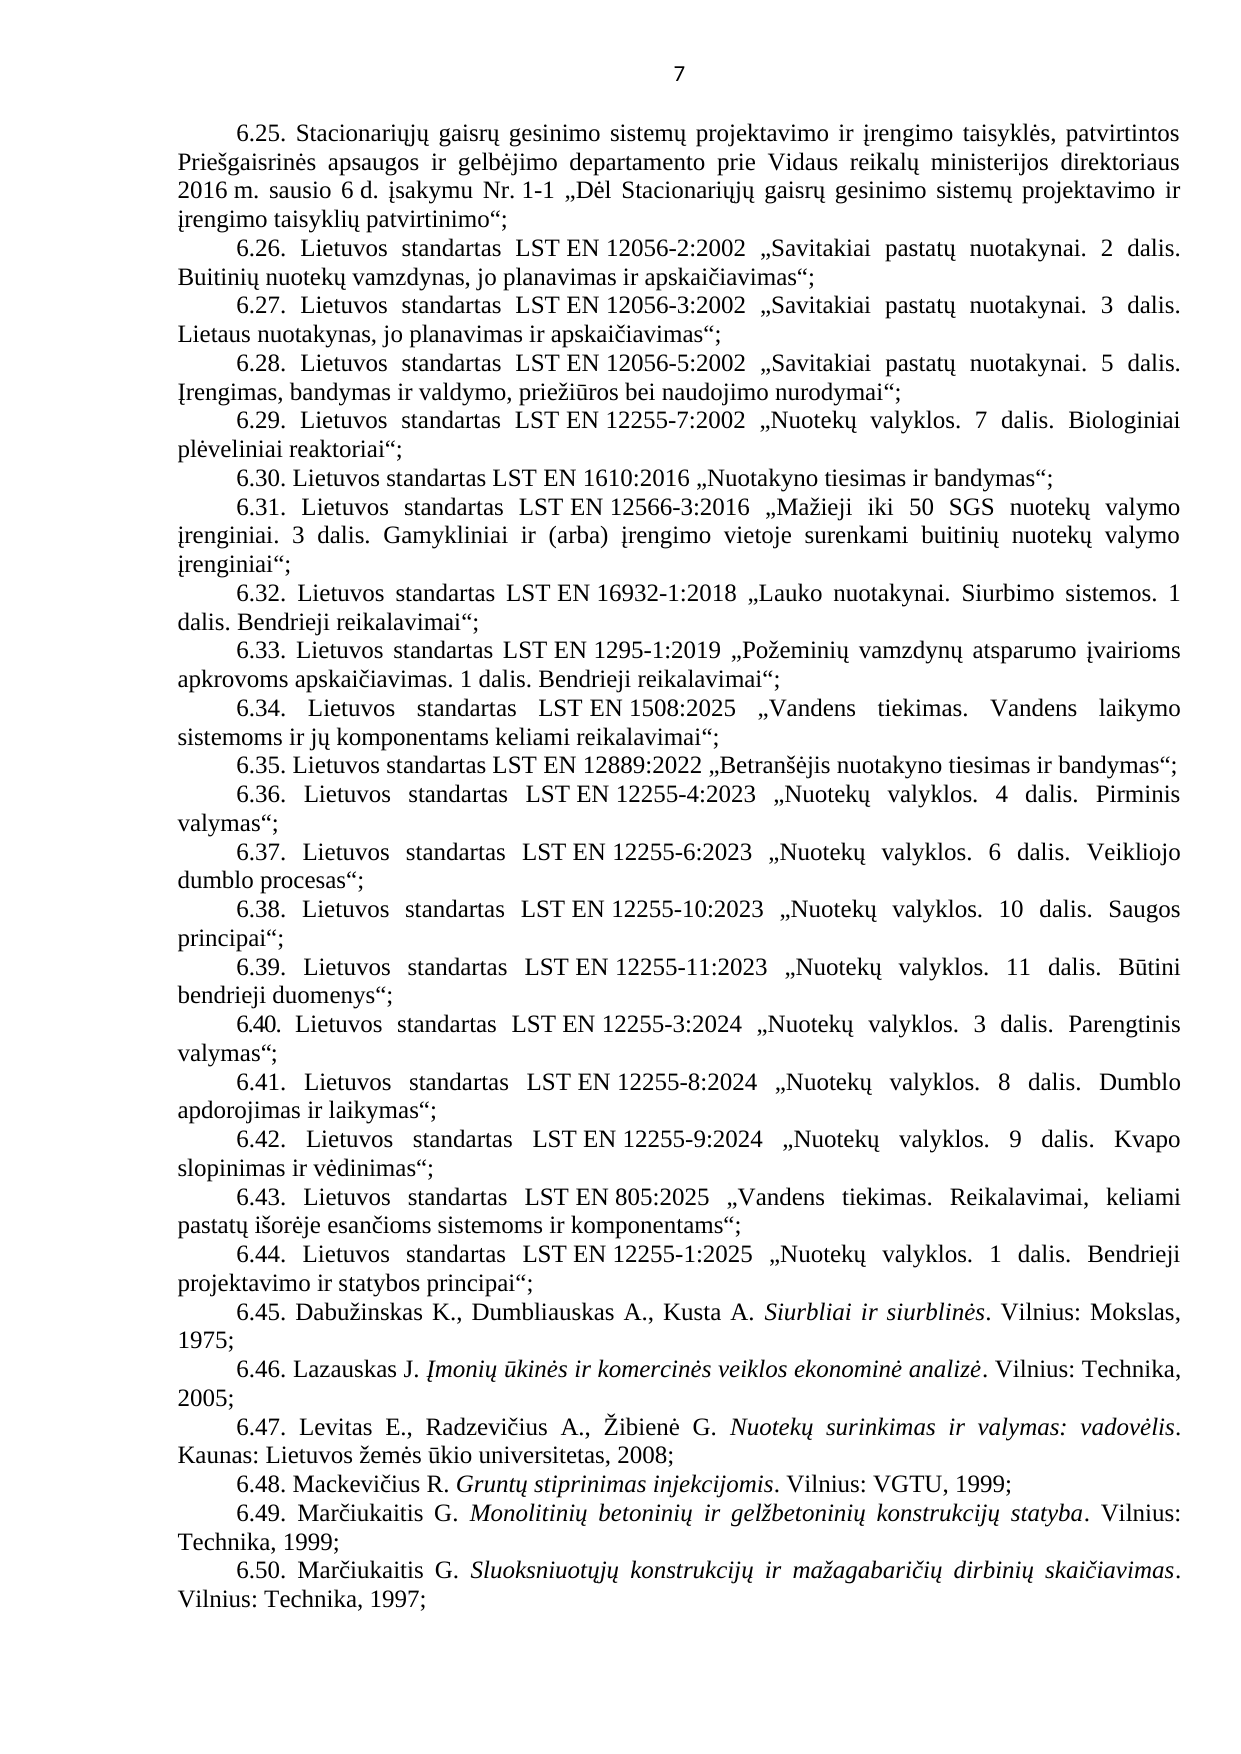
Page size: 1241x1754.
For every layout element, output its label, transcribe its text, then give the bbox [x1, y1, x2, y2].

text 6.29. Lietuvos standartas LST EN 12255-7:2002 „Nuotekų valyklos. 7 dalis. Biologiniai plėveliniai reaktoriai“; [177, 406, 1181, 463]
text 6.33. Lietuvos standartas LST EN 1295-1:2019 „Požeminių vamzdynų atsparumo įvairioms apkrovoms apskaičiavimas. 1 dalis. Bendrieji reikalavimai“; [177, 636, 1181, 693]
text 6.48. Mackevičius R. Gruntų stiprinimas injekcijomis. Vilnius: VGTU, 1999; [177, 1469, 1181, 1498]
text 6.34. Lietuvos standartas LST EN 1508:2025 „Vandens tiekimas. Vandens laikymo sistemoms ir jų komponentams keliami reikalavimai“; [177, 693, 1181, 751]
text 6.31. Lietuvos standartas LST EN 12566-3:2016 „Mažieji iki 50 SGS nuotekų valymo įrenginiai. 3 dalis. Gamykliniai ir (arba) įrengimo vietoje surenkami buitinių nuotekų valymo įrenginiai“; [177, 492, 1181, 578]
text 6.44. Lietuvos standartas LST EN 12255-1:2025 „Nuotekų valyklos. 1 dalis. Bendrieji projektavimo ir statybos principai“; [177, 1239, 1181, 1297]
text 6.35. Lietuvos standartas LST EN 12889:2022 „Betranšėjis nuotakyno tiesimas ir bandymas“; [177, 751, 1181, 779]
text 6.50. Marčiukaitis G. Sluoksniuotųjų konstrukcijų ir mažagabaričių dirbinių skaičiavimas. Vilnius: Technika, 1997; [177, 1556, 1181, 1613]
text 6.42. Lietuvos standartas LST EN 12255-9:2024 „Nuotekų valyklos. 9 dalis. Kvapo slopinimas ir vėdinimas“; [177, 1124, 1181, 1182]
text 6.47. Levitas E., Radzevičius A., Žibienė G. Nuotekų surinkimas ir valymas: vadovėlis. Kaunas: Lietuvos žemės ūkio universitetas, 2008; [177, 1412, 1181, 1469]
text 6.39. Lietuvos standartas LST EN 12255-11:2023 „Nuotekų valyklos. 11 dalis. Būtini bendrieji duomenys“; [177, 952, 1181, 1009]
text 6.45. Dabužinskas K., Dumbliauskas A., Kusta A. Siurbliai ir siurblinės. Vilnius: Mokslas, 1975; [177, 1297, 1181, 1354]
text 6.25. Stacionariųjų gaisrų gesinimo sistemų projektavimo ir įrengimo taisyklės, patvirtintos Priešgaisrinės apsaugos ir gelbėjimo departamento prie Vidaus reikalų ministerijos direktoriaus 2016 m. sausio 6 d. įsakymu Nr. 1-1 „Dėl Stacionariųjų gaisrų gesinimo sistemų projektavimo ir įrengimo taisyklių patvirtinimo“; [177, 118, 1181, 233]
text 6.30. Lietuvos standartas LST EN 1610:2016 „Nuotakyno tiesimas ir bandymas“; [177, 463, 1181, 492]
text 6.37. Lietuvos standartas LST EN 12255-6:2023 „Nuotekų valyklos. 6 dalis. Veikliojo dumblo procesas“; [177, 837, 1181, 894]
text 6.27. Lietuvos standartas LST EN 12056-3:2002 „Savitakiai pastatų nuotakynai. 3 dalis. Lietaus nuotakynas, jo planavimas ir apskaičiavimas“; [177, 291, 1181, 348]
text 6.46. Lazauskas J. Įmonių ūkinės ir komercinės veiklos ekonominė analizė. Vilnius: Technika, 2005; [177, 1354, 1181, 1412]
text 6.43. Lietuvos standartas LST EN 805:2025 „Vandens tiekimas. Reikalavimai, keliami pastatų išorėje esančioms sistemoms ir komponentams“; [177, 1182, 1181, 1239]
text 6.49. Marčiukaitis G. Monolitinių betoninių ir gelžbetoninių konstrukcijų statyba. Vilnius: Technika, 1999; [177, 1498, 1181, 1556]
text 6.36. Lietuvos standartas LST EN 12255-4:2023 „Nuotekų valyklos. 4 dalis. Pirminis valymas“; [177, 779, 1181, 837]
text 6.26. Lietuvos standartas LST EN 12056-2:2002 „Savitakiai pastatų nuotakynai. 2 dalis. Buitinių nuotekų vamzdynas, jo planavimas ir apskaičiavimas“; [177, 233, 1181, 291]
text 6.38. Lietuvos standartas LST EN 12255-10:2023 „Nuotekų valyklos. 10 dalis. Saugos principai“; [177, 894, 1181, 952]
text 6.41. Lietuvos standartas LST EN 12255-8:2024 „Nuotekų valyklos. 8 dalis. Dumblo apdorojimas ir laikymas“; [177, 1067, 1181, 1124]
text 6.28. Lietuvos standartas LST EN 12056-5:2002 „Savitakiai pastatų nuotakynai. 5 dalis. Įrengimas, bandymas ir valdymo, priežiūros bei naudojimo nurodymai“; [177, 348, 1181, 406]
text 6.40. Lietuvos standartas LST EN 12255-3:2024 „Nuotekų valyklos. 3 dalis. Parengtinis valymas“; [177, 1009, 1181, 1067]
text 6.32. Lietuvos standartas LST EN 16932-1:2018 „Lauko nuotakynai. Siurbimo sistemos. 1 dalis. Bendrieji reikalavimai“; [177, 578, 1181, 636]
